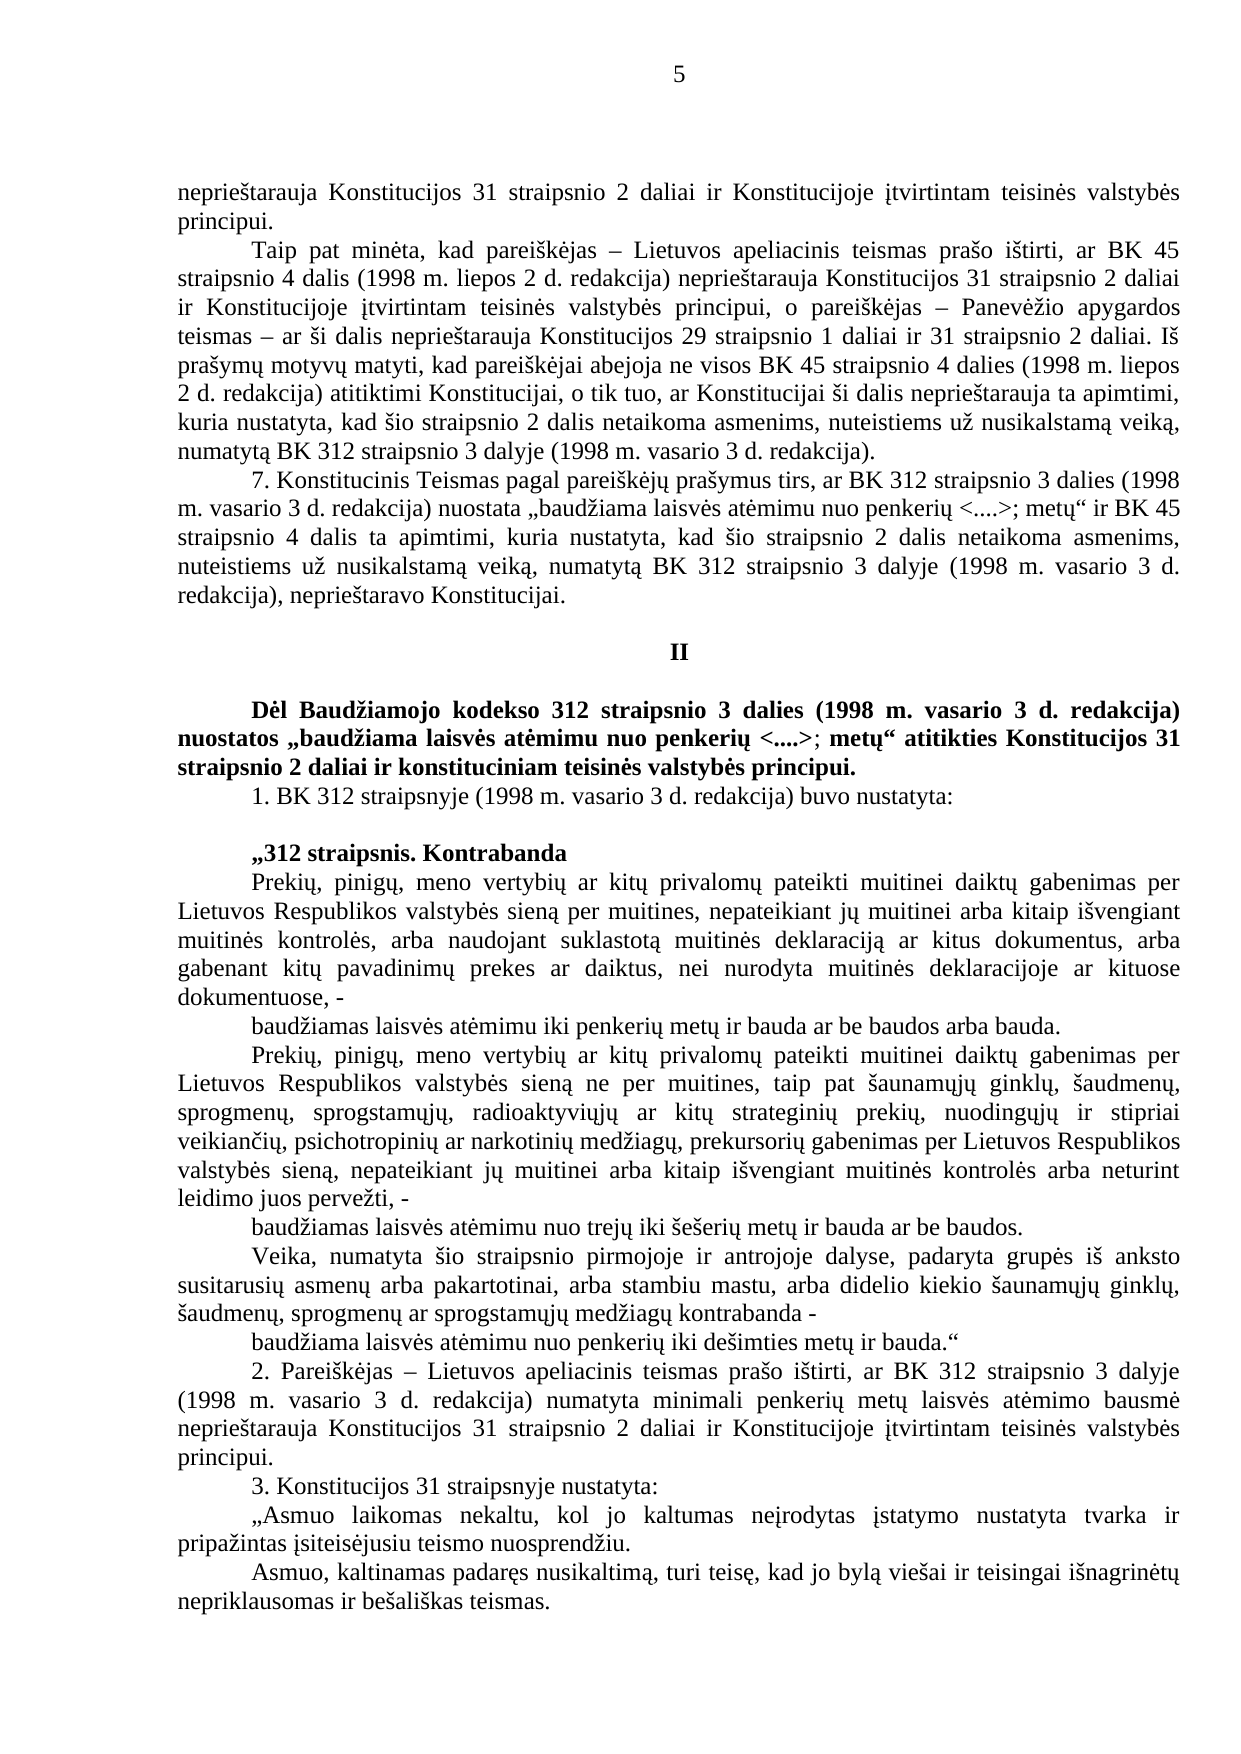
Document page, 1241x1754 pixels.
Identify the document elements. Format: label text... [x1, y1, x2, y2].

text Veika, numatyta šio straipsnio pirmojoje ir antrojoje dalyse, padaryta grupės iš anksto susitarusių asmenų arba pakartotinai, arba stambiu mastu, arba didelio kiekio šaunamųjų ginklų, šaudmenų, sprogmenų ar sprogstamųjų medžiagų kontrabanda - [177, 1241, 1181, 1327]
text Taip pat minėta, kad pareiškėjas – Lietuvos apeliacinis teismas prašo ištirti, ar BK 45 straipsnio 4 dalis (1998 m. liepos 2 d. redakcija) neprieštarauja Konstitucijos 31 straipsnio 2 daliai ir Konstitucijoje įtvirtintam teisinės valstybės principui, o pareiškėjas – Panevėžio apygardos teismas – ar ši dalis neprieštarauja Konstitucijos 29 straipsnio 1 daliai ir 31 straipsnio 2 daliai. Iš prašymų motyvų matyti, kad pareiškėjai abejoja ne visos BK 45 straipsnio 4 dalies (1998 m. liepos 2 d. redakcija) atitiktimi Konstitucijai, o tik tuo, ar Konstitucijai ši dalis neprieštarauja ta apimtimi, kuria nustatyta, kad šio straipsnio 2 dalis netaikoma asmenims, nuteistiems už nusikalstamą veiką, numatytą BK 312 straipsnio 3 dalyje (1998 m. vasario 3 d. redakcija). [177, 235, 1181, 465]
text „312 straipsnis. Kontrabanda [177, 838, 1181, 867]
text Prekių, pinigų, meno vertybių ar kitų privalomų pateikti muitinei daiktų gabenimas per Lietuvos Respublikos valstybės sieną ne per muitines, taip pat šaunamųjų ginklų, šaudmenų, sprogmenų, sprogstamųjų, radioaktyviųjų ar kitų strateginių prekių, nuodingųjų ir stipriai veikiančių, psichotropinių ar narkotinių medžiagų, prekursorių gabenimas per Lietuvos Respublikos valstybės sieną, nepateikiant jų muitinei arba kitaip išvengiant muitinės kontrolės arba neturint leidimo juos pervežti, - [177, 1040, 1181, 1212]
text neprieštarauja Konstitucijos 31 straipsnio 2 daliai ir Konstitucijoje įtvirtintam teisinės valstybės principui. [177, 177, 1181, 235]
text baudžiamas laisvės atėmimu nuo trejų iki šešerių metų ir bauda ar be baudos. [177, 1212, 1181, 1241]
text „Asmuo laikomas nekaltu, kol jo kaltumas neįrodytas įstatymo nustatyta tvarka ir pripažintas įsiteisėjusiu teismo nuosprendžiu. [177, 1500, 1181, 1557]
text Dėl Baudžiamojo kodekso 312 straipsnio 3 dalies (1998 m. vasario 3 d. redakcija) nuostatos „baudžiama laisvės atėmimu nuo penkerių <....>; metų“ atitikties Konstitucijos 31 straipsnio 2 daliai ir konstituciniam teisinės valstybės principui. [177, 695, 1181, 781]
text 3. Konstitucijos 31 straipsnyje nustatyta: [177, 1471, 1181, 1500]
text 7. Konstitucinis Teismas pagal pareiškėjų prašymus tirs, ar BK 312 straipsnio 3 dalies (1998 m. vasario 3 d. redakcija) nuostata „baudžiama laisvės atėmimu nuo penkerių <....>; metų“ ir BK 45 straipsnio 4 dalis ta apimtimi, kuria nustatyta, kad šio straipsnio 2 dalis netaikoma asmenims, nuteistiems už nusikalstamą veiką, numatytą BK 312 straipsnio 3 dalyje (1998 m. vasario 3 d. redakcija), neprieštaravo Konstitucijai. [177, 465, 1181, 608]
text 1. BK 312 straipsnyje (1998 m. vasario 3 d. redakcija) buvo nustatyta: [177, 781, 1181, 810]
text baudžiama laisvės atėmimu nuo penkerių iki dešimties metų ir bauda.“ [177, 1327, 1181, 1356]
text II [177, 637, 1181, 666]
text baudžiamas laisvės atėmimu iki penkerių metų ir bauda ar be baudos arba bauda. [177, 1011, 1181, 1040]
text Asmuo, kaltinamas padaręs nusikaltimą, turi teisę, kad jo bylą viešai ir teisingai išnagrinėtų nepriklausomas ir bešališkas teismas. [177, 1557, 1181, 1615]
text Prekių, pinigų, meno vertybių ar kitų privalomų pateikti muitinei daiktų gabenimas per Lietuvos Respublikos valstybės sieną per muitines, nepateikiant jų muitinei arba kitaip išvengiant muitinės kontrolės, arba naudojant suklastotą muitinės deklaraciją ar kitus dokumentus, arba gabenant kitų pavadinimų prekes ar daiktus, nei nurodyta muitinės deklaracijoje ar kituose dokumentuose, - [177, 867, 1181, 1011]
text 2. Pareiškėjas – Lietuvos apeliacinis teismas prašo ištirti, ar BK 312 straipsnio 3 dalyje (1998 m. vasario 3 d. redakcija) numatyta minimali penkerių metų laisvės atėmimo bausmė neprieštarauja Konstitucijos 31 straipsnio 2 daliai ir Konstitucijoje įtvirtintam teisinės valstybės principui. [177, 1356, 1181, 1471]
